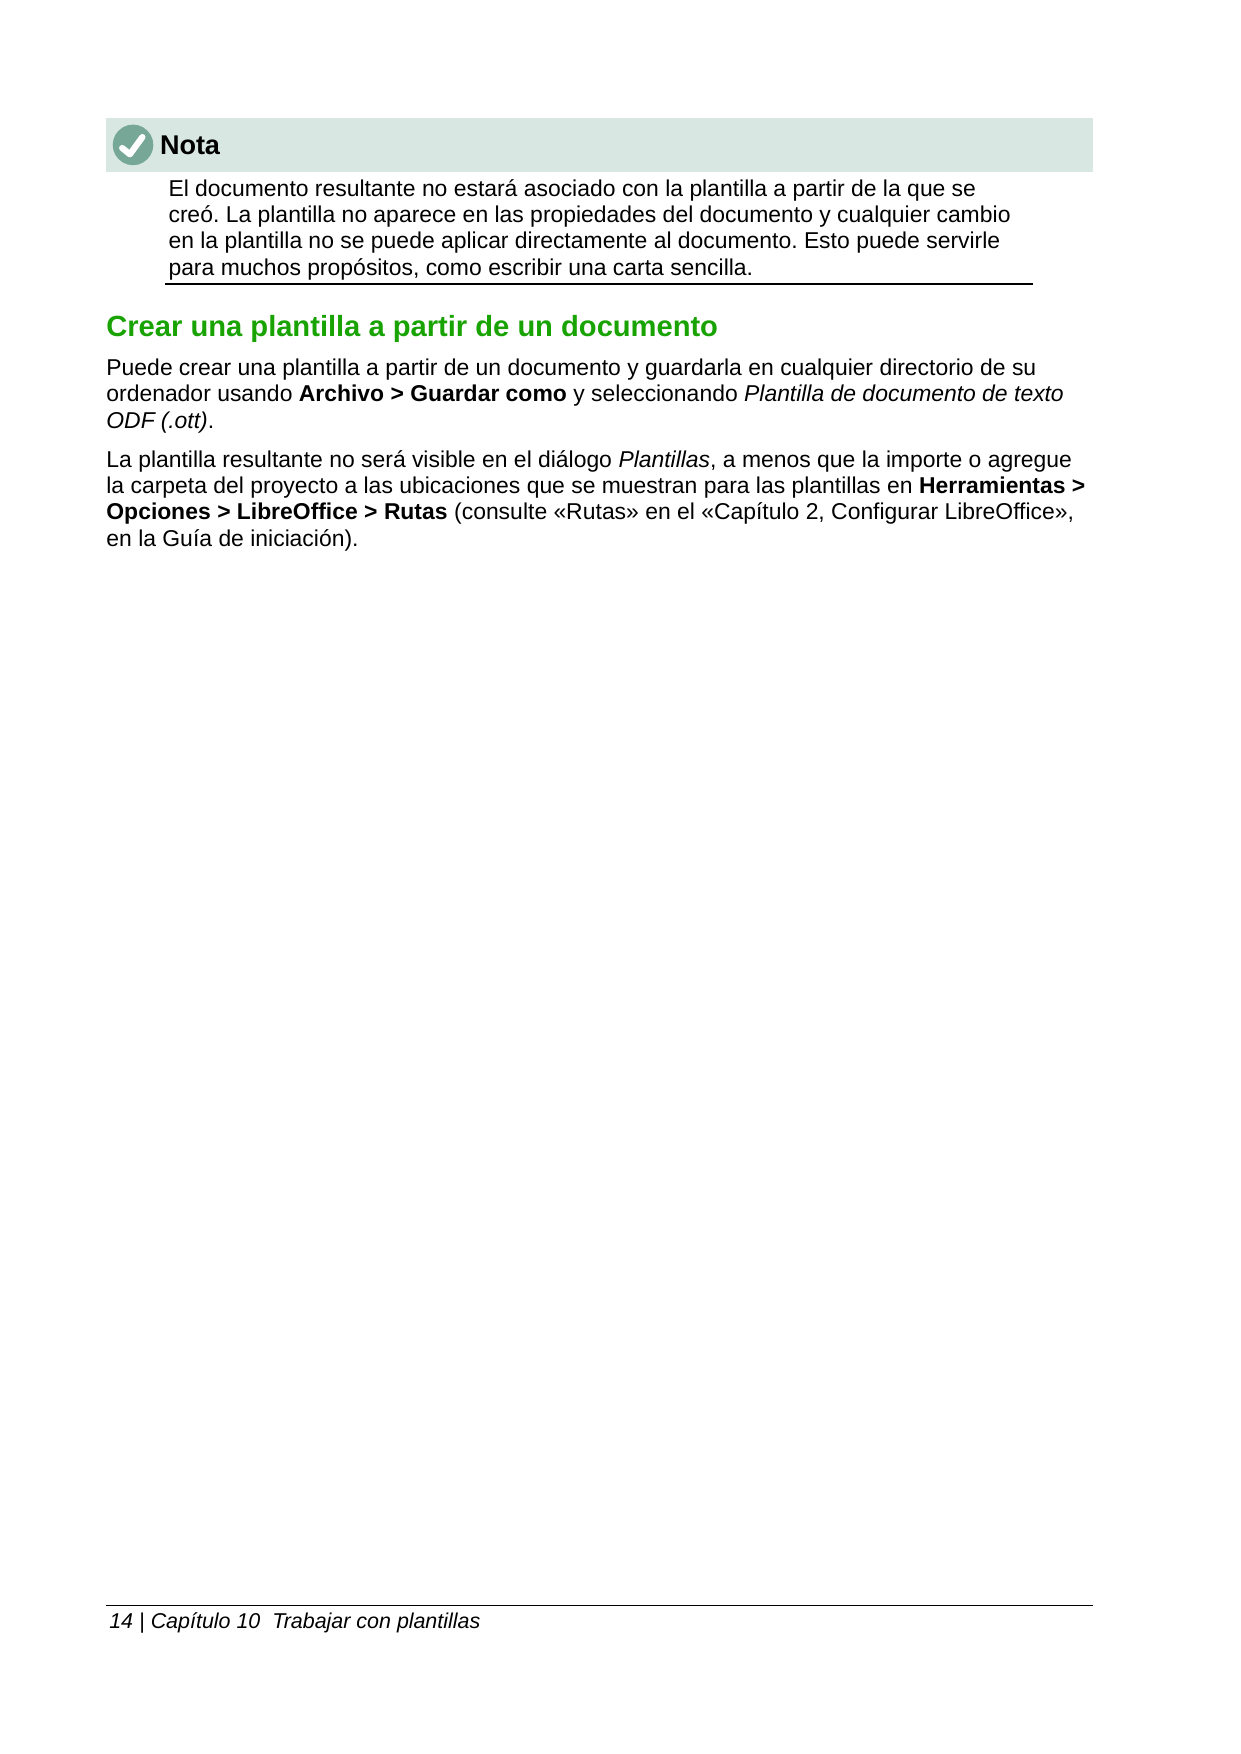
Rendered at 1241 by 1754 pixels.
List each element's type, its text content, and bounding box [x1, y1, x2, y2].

text La plantilla resultante no será visible en el diálogo Plantillas, a menos que la importe o agregue la carpeta del proyecto a las ubicaciones que se muestran para las plantillas en Herramientas > Opciones > LibreOffice > Rutas (consulte «Rutas» en el «Capítulo 2, Configurar LibreOffice», en la Guía de iniciación). [106, 446, 1093, 551]
text Puede crear una plantilla a partir de un documento y guardarla en cualquier directorio de su ordenador usando Archivo > Guardar como y seleccionando Plantilla de documento de texto ODF (.ott). [106, 354, 1093, 433]
subtitle Nota [106, 118, 1093, 172]
subtitle Crear una plantilla a partir de un documento [106, 309, 1093, 342]
text El documento resultante no estará asociado con la plantilla a partir de la que se creó. La plantilla no aparece en las propiedades del documento y cualquier cambio en la plantilla no se puede aplicar directamente al documento. Esto puede servirle para muchos propósitos, como escribir una carta sencilla. [165, 172, 1033, 283]
